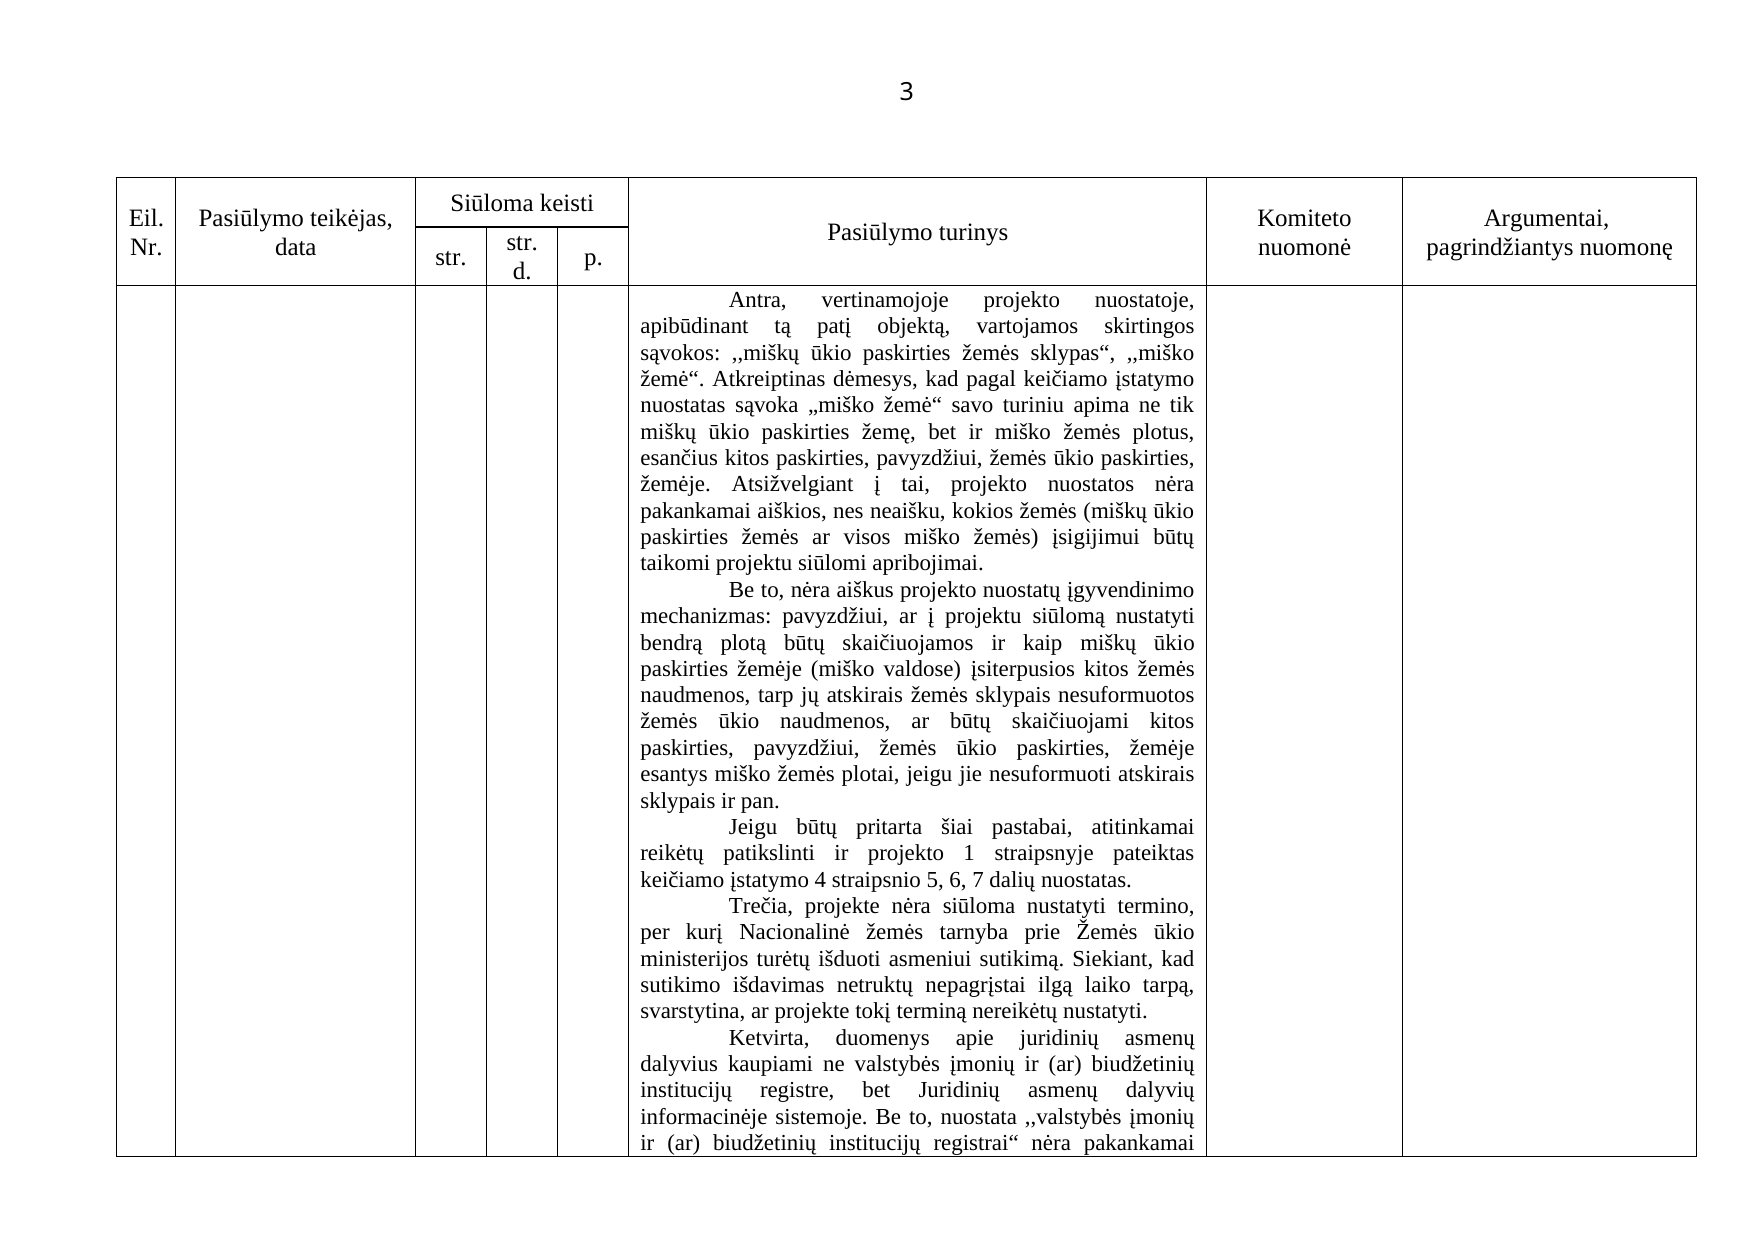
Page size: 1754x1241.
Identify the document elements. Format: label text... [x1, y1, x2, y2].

table_cell [176, 286, 415, 1156]
table_cell [558, 286, 628, 1156]
table_cell [1403, 286, 1696, 1156]
table_header Argumentai, pagrindžiantys nuomonę [1403, 178, 1696, 285]
table_cell str. [416, 228, 486, 285]
table_header Komiteto nuomonė [1207, 178, 1402, 285]
table_header Siūloma keisti [416, 178, 628, 226]
table_cell [416, 286, 486, 1156]
table_cell [1207, 286, 1402, 1156]
table_cell Antra, vertinamojoje projekto nuostatoje, apibūdinant tą patį objektą, vartojamos skirtingos sąvokos: ,,miškų ūkio paskirties žemės sklypas“, ,,miško žemė“. Atkreiptinas dėmesys, kad pagal keičiamo įstatymo nuostatas sąvoka „miško žemė“ savo turiniu apima ne tik miškų ūkio paskirties žemę, bet ir miško žemės plotus, esančius kitos paskirties, pavyzdžiui, žemės ūkio paskirties, žemėje. Atsižvelgiant į tai, projekto nuostatos nėra pakankamai aiškios, nes neaišku, kokios žemės (miškų ūkio paskirties žemės ar visos miško žemės) įsigijimui būtų taikomi projektu siūlomi apribojimai. Be to, nėra aiškus projekto nuostatų įgyvendinimo mechanizmas: pavyzdžiui, ar į projektu siūlomą nustatyti bendrą plotą būtų skaičiuojamos ir kaip miškų ūkio paskirties žemėje (miško valdose) įsiterpusios kitos žemės naudmenos, tarp jų atskirais žemės sklypais nesuformuotos žemės ūkio naudmenos, ar būtų skaičiuojami kitos paskirties, pavyzdžiui, žemės ūkio paskirties, žemėje esantys miško žemės plotai, jeigu jie nesuformuoti atskirais sklypais ir pan. Jeigu būtų pritarta šiai pastabai, atitinkamai reikėtų patikslinti ir projekto 1 straipsnyje pateiktas keičiamo įstatymo 4 straipsnio 5, 6, 7 dalių nuostatas. Trečia, projekte nėra siūloma nustatyti termino, per kurį Nacionalinė žemės tarnyba prie Žemės ūkio ministerijos turėtų išduoti asmeniui sutikimą. Siekiant, kad sutikimo išdavimas netruktų nepagrįstai ilgą laiko tarpą, svarstytina, ar projekte tokį terminą nereikėtų nustatyti. Ketvirta, duomenys apie juridinių asmenų dalyvius kaupiami ne valstybės įmonių ir (ar) biudžetinių institucijų registre, bet Juridinių asmenų dalyvių informacinėje sistemoje. Be to, nuostata ,,valstybės įmonių ir (ar) biudžetinių institucijų registrai“ nėra pakankamai [629, 286, 1206, 1156]
table_cell [487, 286, 557, 1156]
table_header Pasiūlymo teikėjas, data [176, 178, 415, 285]
table_cell p. [558, 228, 628, 285]
table_cell [117, 286, 175, 1156]
table_cell str. d. [487, 228, 557, 285]
table_header Pasiūlymo turinys [629, 178, 1206, 285]
table_header Eil. Nr. [117, 178, 175, 285]
